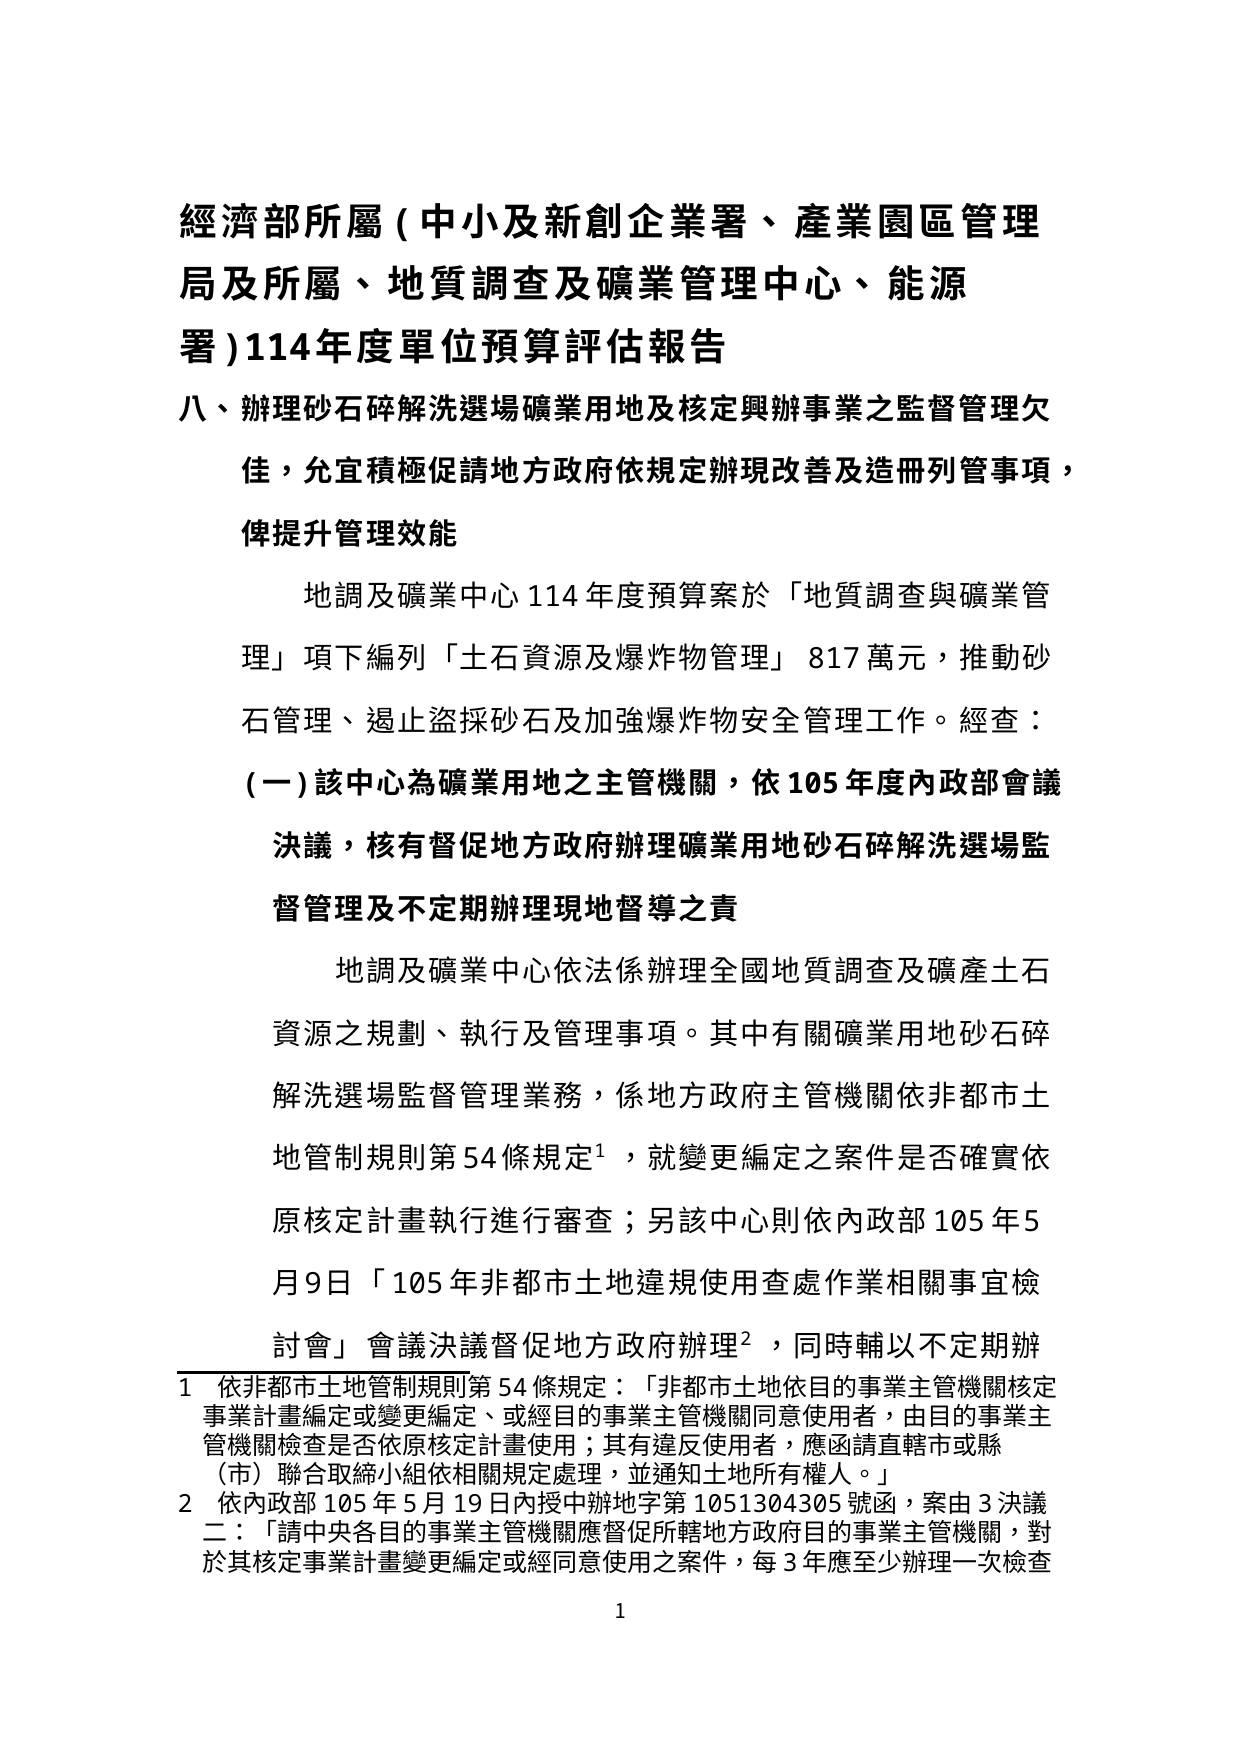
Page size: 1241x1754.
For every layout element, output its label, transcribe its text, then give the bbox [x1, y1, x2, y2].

text 依內政部105年5月19日內授中辦地字第1051304305號函，案由3決議二：「請中央各目的事業主管機關應督促所轄地方政府目的事業主管機關，對於其核定事業計畫變更編定或經同意使用之案件，每3年應至少辦理一次檢查 [177, 1489, 1063, 1577]
text 經濟部所屬(中小及新創企業署、產業園區管理局及所屬、地質調查及礦業管理中心、能源署)114年度單位預算評估報告 [177, 177, 1063, 365]
text 地調及礦業中心依法係辦理全國地質調查及礦產土石資源之規劃、執行及管理事項。其中有關礦業用地砂石碎解洗選場監督管理業務，係地方政府主管機關依非都市土地管制規則第54條規定，就變更編定之案件是否確實依原核定計畫執行進行審查；另該中心則依內政部105年5月9日「105年非都市土地違規使用查處作業相關事宜檢討會」會議決議督促地方政府辦理，同時輔以不定期辦理現地督導，倘發現砂石碎解洗選場有需改善事宜，亦依規定函請地方政府敦促業者改善，並造冊列管供查。 [266, 927, 1063, 1365]
text 依非都市土地管制規則第54條規定：「非都市土地依目的事業主管機關核定事業計畫編定或變更編定、或經目的事業主管機關同意使用者，由目的事業主管機關檢查是否依原核定計畫使用；其有違反使用者，應函請直轄市或縣（市）聯合取締小組依相關規定處理，並通知土地所有權人。」 [177, 1373, 1063, 1489]
text 地調及礦業中心114年度預算案於「地質調查與礦業管理」項下編列「土石資源及爆炸物管理」817萬元，推動砂石管理、遏止盜採砂石及加強爆炸物安全管理工作。經查： [236, 552, 1063, 740]
text (一)該中心為礦業用地之主管機關，依105年度內政部會議決議，核有督促地方政府辦理礦業用地砂石碎解洗選場監督管理及不定期辦理現地督導之責 [236, 740, 1063, 927]
text 八、辦理砂石碎解洗選場礦業用地及核定興辦事業之監督管理欠佳，允宜積極促請地方政府依規定辦現改善及造冊列管事項，俾提升管理效能 [177, 365, 1063, 552]
